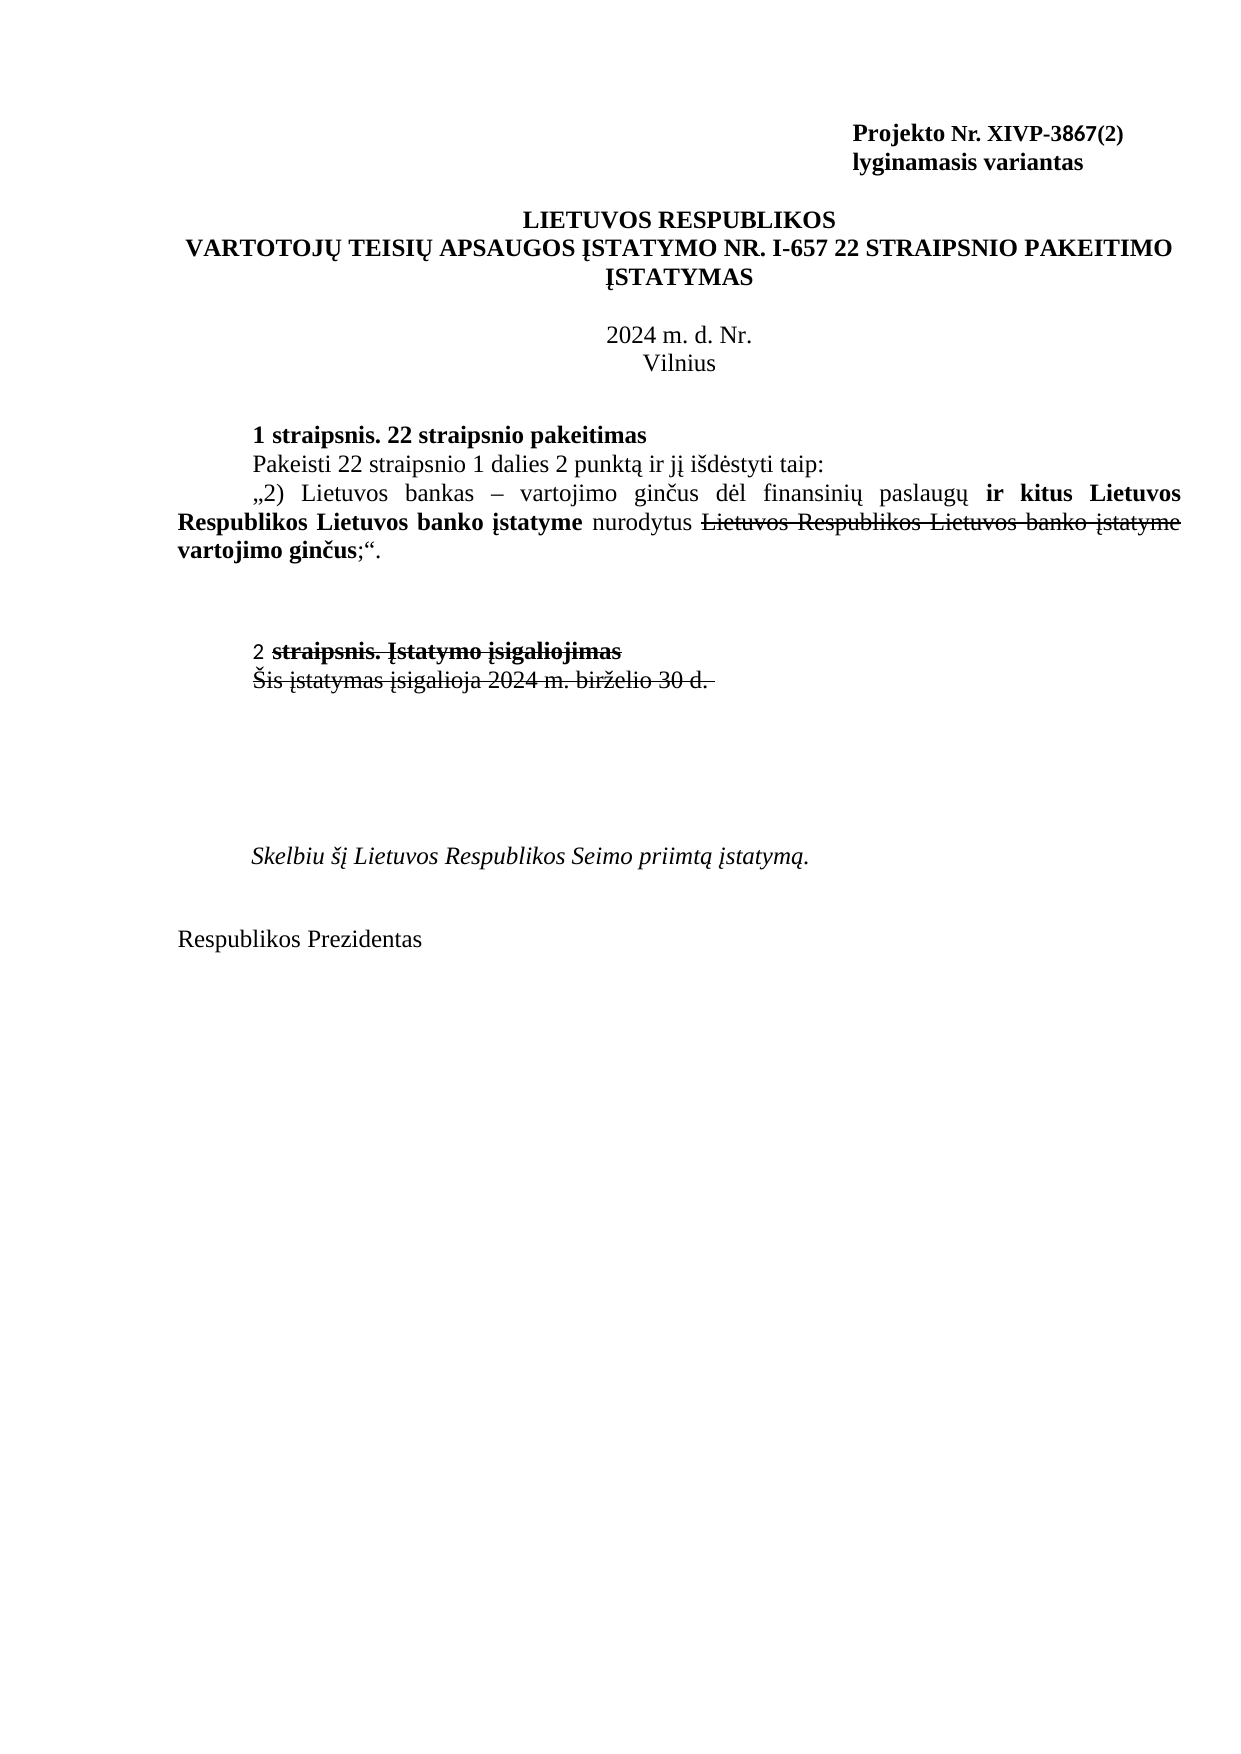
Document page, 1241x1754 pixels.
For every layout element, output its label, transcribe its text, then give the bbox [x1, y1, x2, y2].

text Projekto Nr. XIVP-3867(2) [852, 118, 1181, 147]
text 2024 m. d. Nr. [177, 320, 1181, 348]
list straipsnis. 22 straipsnio pakeitimas [252, 420, 1181, 449]
text lyginamasis variantas [852, 147, 1181, 176]
text Vilnius [177, 348, 1181, 377]
text Skelbiu šį Lietuvos Respublikos Seimo priimtą įstatymą. [177, 841, 1181, 870]
list straipsnis. Įstatymo įsigaliojimas [252, 636, 1181, 665]
text Šis įstatymas įsigalioja 2024 m. birželio 30 d. [177, 665, 1181, 694]
text Respublikos Prezidentas [177, 924, 1181, 952]
text LIETUVOS RESPUBLIKOS [177, 205, 1181, 233]
text VARTOTOJŲ TEISIŲ APSAUGOS ĮSTATYMO NR. I-657 22 STRAIPSNIO PAKEITIMO [177, 233, 1181, 262]
text ĮSTATYMAS [177, 262, 1181, 291]
text Pakeisti 22 straipsnio 1 dalies 2 punktą ir jį išdėstyti taip: [177, 449, 1181, 478]
text „2) Lietuvos bankas – vartojimo ginčus dėl finansinių paslaugų ir kitus Lietuvos Respublikos Lietuvos banko įstatyme nurodytus Lietuvos Respublikos Lietuvos banko įstatyme vartojimo ginčus;“. [177, 478, 1181, 564]
